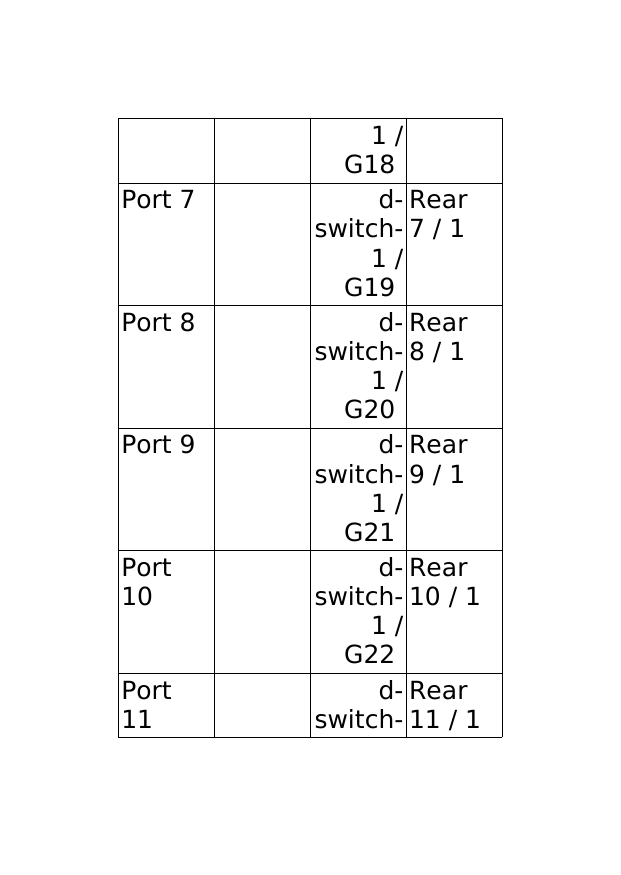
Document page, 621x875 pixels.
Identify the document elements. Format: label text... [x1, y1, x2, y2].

table_cell [215, 184, 310, 305]
table_cell Rear 9 / 1 [407, 429, 502, 550]
table_cell d-switch-1 / G22 [311, 551, 406, 673]
table_cell Rear 7 / 1 [407, 184, 502, 305]
table_cell Port 9 [119, 429, 214, 550]
table_cell Port 7 [119, 184, 214, 305]
table_cell [215, 674, 310, 737]
table_cell Rear 10 / 1 [407, 551, 502, 673]
table_cell Port 10 [119, 551, 214, 673]
table_cell d-switch-1 / G21 [311, 429, 406, 550]
table_cell [407, 119, 502, 182]
table_cell d-switch- [311, 674, 406, 737]
table_cell d-switch-1 / G20 [311, 306, 406, 428]
table_cell [215, 119, 310, 182]
table_cell [215, 429, 310, 550]
table_cell [215, 306, 310, 428]
table_cell [215, 551, 310, 673]
table_cell Rear 8 / 1 [407, 306, 502, 428]
table_cell Port 8 [119, 306, 214, 428]
table_cell [119, 119, 214, 182]
table_cell Port 11 [119, 674, 214, 737]
table_cell d-switch-1 / G19 [311, 184, 406, 305]
table_cell Rear 11 / 1 [407, 674, 502, 737]
table_cell 1 / G18 [311, 119, 406, 182]
